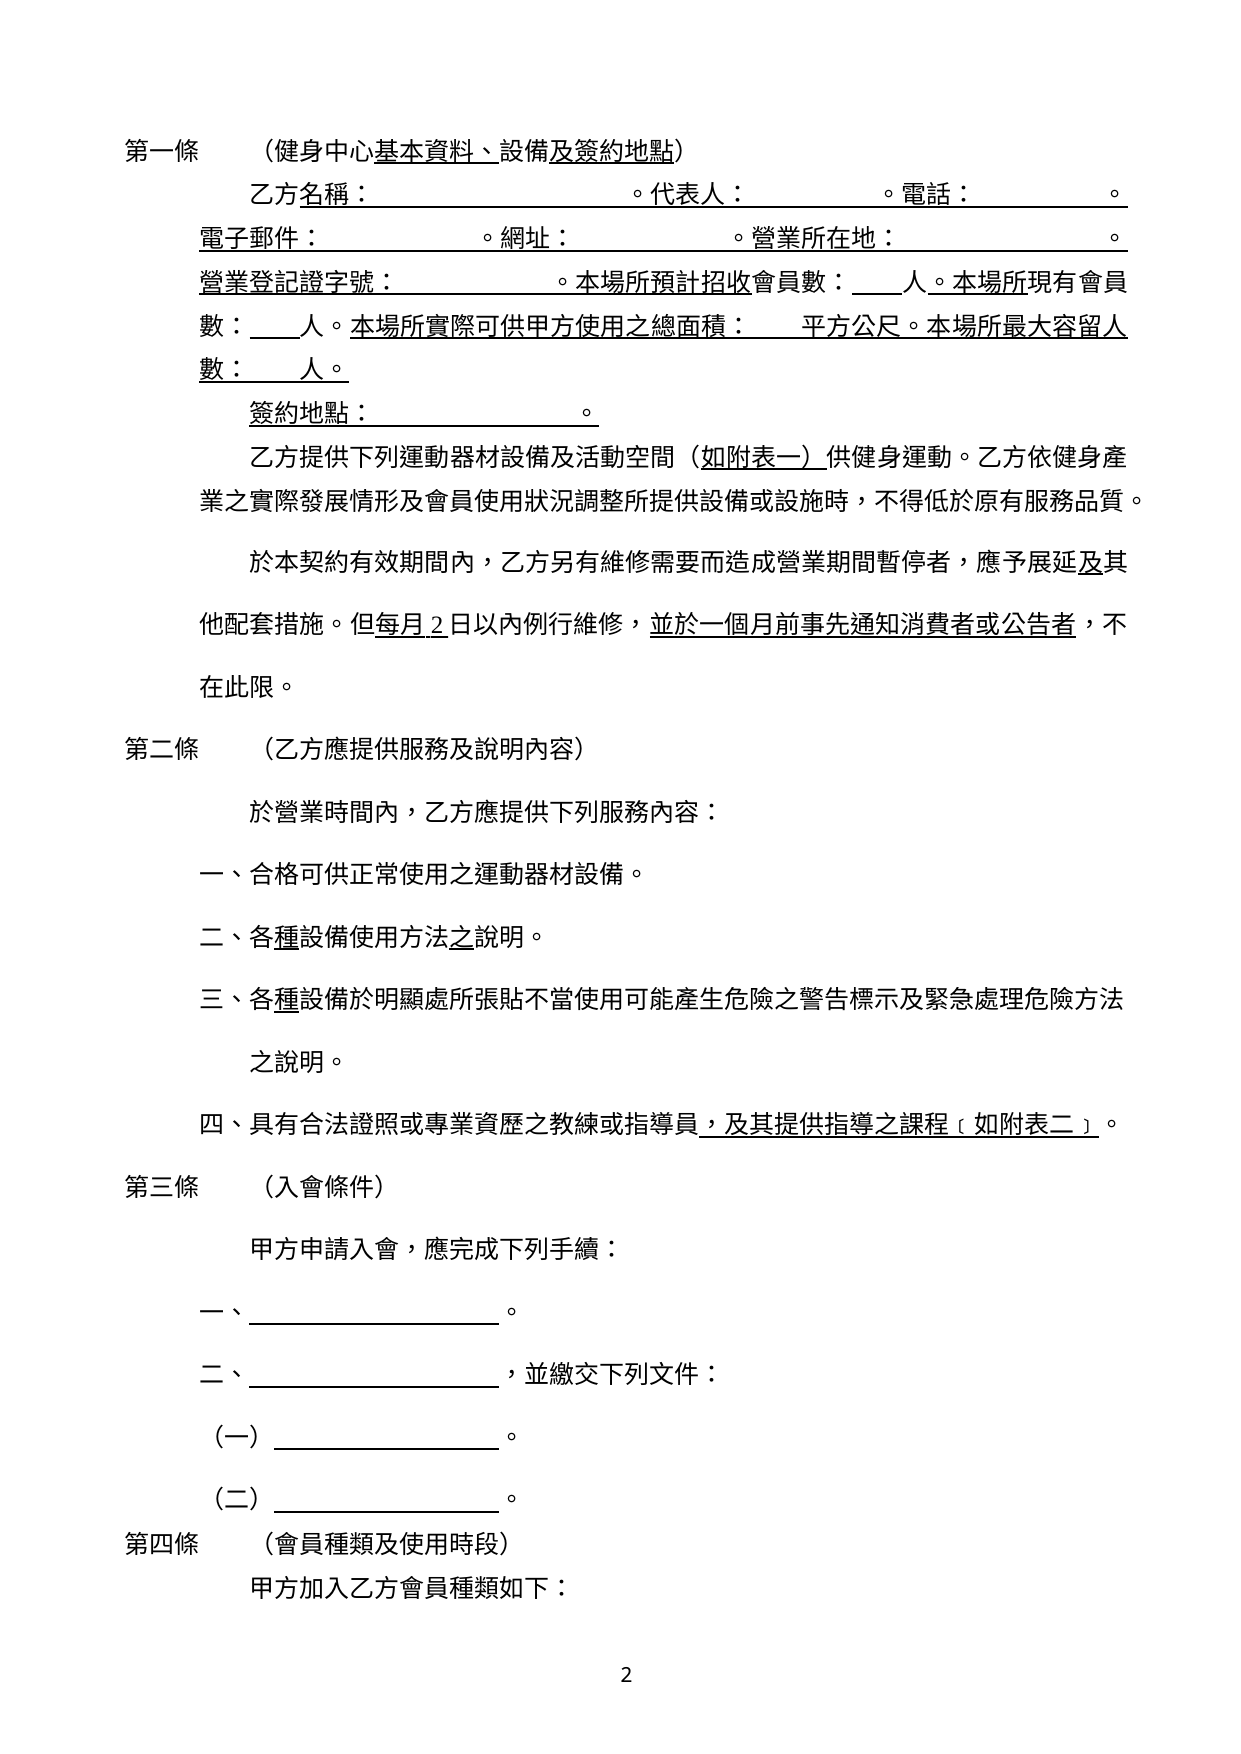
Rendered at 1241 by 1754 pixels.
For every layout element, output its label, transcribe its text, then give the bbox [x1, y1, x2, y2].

text 於營業時間內，乙方應提供下列服務內容： [124, 769, 1128, 831]
text 三、各種設備於明顯處所張貼不當使用可能產生危險之警告標示及緊急處理危險方法之說明。 [199, 956, 1128, 1081]
text 第四條 （會員種類及使用時段） [124, 1519, 1128, 1563]
text 簽約地點： 。 [149, 388, 1128, 431]
text （一） 。 [124, 1394, 1128, 1456]
text 第一條 （健身中心基本資料、設備及簽約地點） [124, 125, 1128, 169]
text 營業登記證字號： 。本場所預計招收會員數： 人。本場所現有會員數： 人。本場所實際可供甲方使用之總面積： 平方公尺。本場所最大容留人數： 人。 [199, 252, 1128, 388]
text 一、 。 [124, 1269, 1128, 1331]
text 於本契約有效期間內，乙方另有維修需要而造成營業期間暫停者，應予展延及其他配套措施。但每月2日以內例行維修，並於一個月前事先通知消費者或公告者，不在此限。 [199, 519, 1128, 706]
text 甲方加入乙方會員種類如下： [149, 1563, 1128, 1606]
text 二、 ，並繳交下列文件： [124, 1331, 1128, 1394]
text 一、合格可供正常使用之運動器材設備。 [124, 831, 1128, 894]
text 第三條 （入會條件） [124, 1144, 1128, 1206]
text 二、各種設備使用方法之說明。 [124, 894, 1128, 956]
text 乙方提供下列運動器材設備及活動空間（如附表一）供健身運動。乙方依健身產業之實際發展情形及會員使用狀況調整所提供設備或設施時，不得低於原有服務品質。 [199, 431, 1128, 519]
text 乙方名稱： 。代表人： 。電話： 。電子郵件： 。網址： 。營業所在地： 。 [199, 169, 1128, 250]
text （二） 。 [199, 1456, 1128, 1519]
text 第二條 （乙方應提供服務及說明內容） [124, 706, 1128, 769]
text 四、具有合法證照或專業資歷之教練或指導員，及其提供指導之課程﹝如附表二﹞。 [199, 1081, 1128, 1144]
text 甲方申請入會，應完成下列手續： [149, 1206, 1128, 1269]
